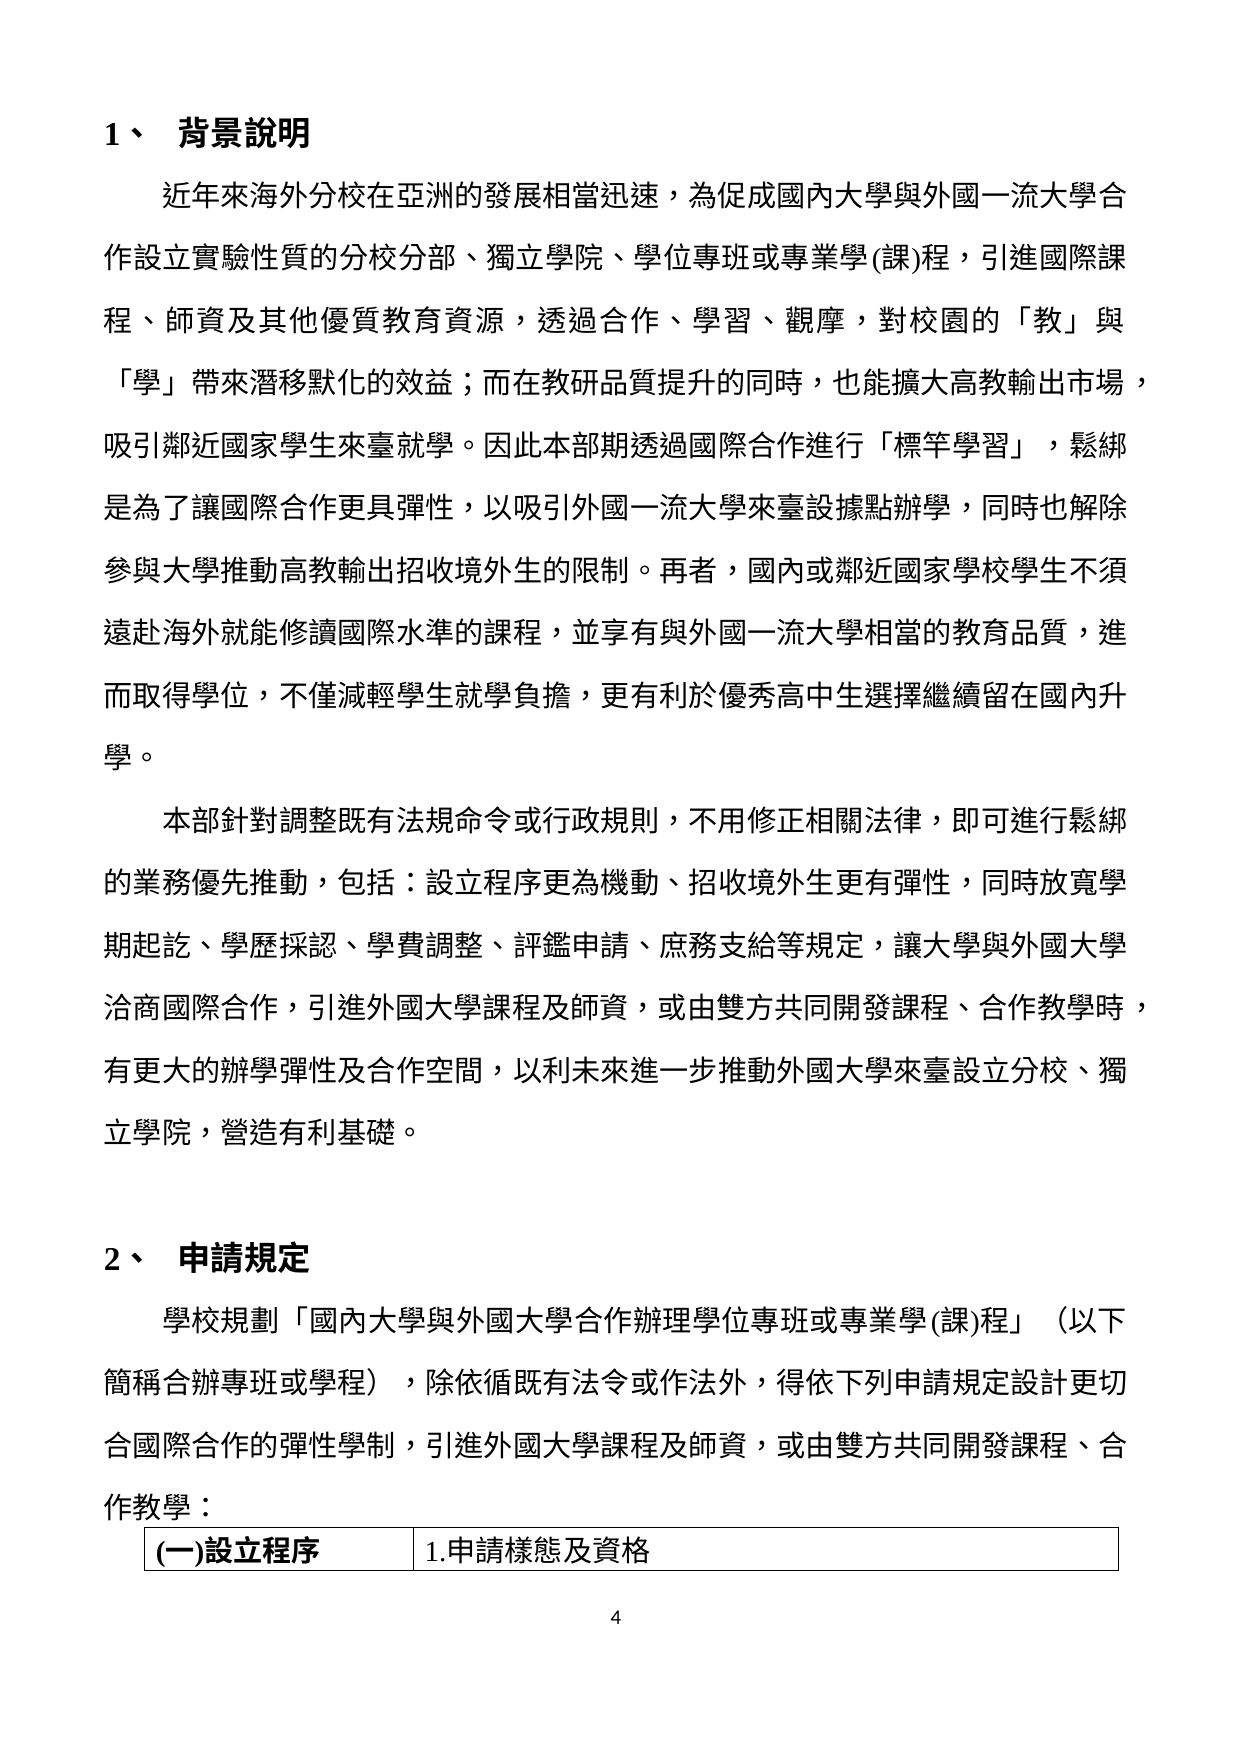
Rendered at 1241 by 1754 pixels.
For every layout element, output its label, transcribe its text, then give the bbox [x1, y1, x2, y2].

text 學校規劃「國內大學與外國大學合作辦理學位專班或專業學(課)程」（以下簡稱合辦專班或學程），除依循既有法令或作法外，得依下列申請規定設計更切合國際合作的彈性學制，引進外國大學課程及師資，或由雙方共同開發課程、合作教學： [103, 1277, 1128, 1527]
text 近年來海外分校在亞洲的發展相當迅速，為促成國內大學與外國一流大學合作設立實驗性質的分校分部、獨立學院、學位專班或專業學(課)程，引進國際課程、師資及其他優質教育資源，透過合作、學習、觀摩，對校園的「教」與「學」帶來潛移默化的效益；而在教研品質提升的同時，也能擴大高教輸出市場，吸引鄰近國家學生來臺就學。因此本部期透過國際合作進行「標竿學習」，鬆綁是為了讓國際合作更具彈性，以吸引外國一流大學來臺設據點辦學，同時也解除參與大學推動高教輸出招收境外生的限制。再者，國內或鄰近國家學校學生不須遠赴海外就能修讀國際水準的課程，並享有與外國一流大學相當的教育品質，進而取得學位，不僅減輕學生就學負擔，更有利於優秀高中生選擇繼續留在國內升學。 [103, 152, 1128, 777]
text 本部針對調整既有法規命令或行政規則，不用修正相關法律，即可進行鬆綁的業務優先推動，包括：設立程序更為機動、招收境外生更有彈性，同時放寬學期起訖、學歷採認、學費調整、評鑑申請、庶務支給等規定，讓大學與外國大學洽商國際合作，引進外國大學課程及師資，或由雙方共同開發課程、合作教學時，有更大的辦學彈性及合作空間，以利未來進一步推動外國大學來臺設立分校、獨立學院，營造有利基礎。 [103, 777, 1128, 1152]
table_header 1.申請樣態及資格 [414, 1528, 1118, 1570]
table_header (一)設立程序 [145, 1528, 413, 1570]
list 申請規定 [103, 1214, 1128, 1277]
list 背景說明 [103, 89, 1128, 152]
